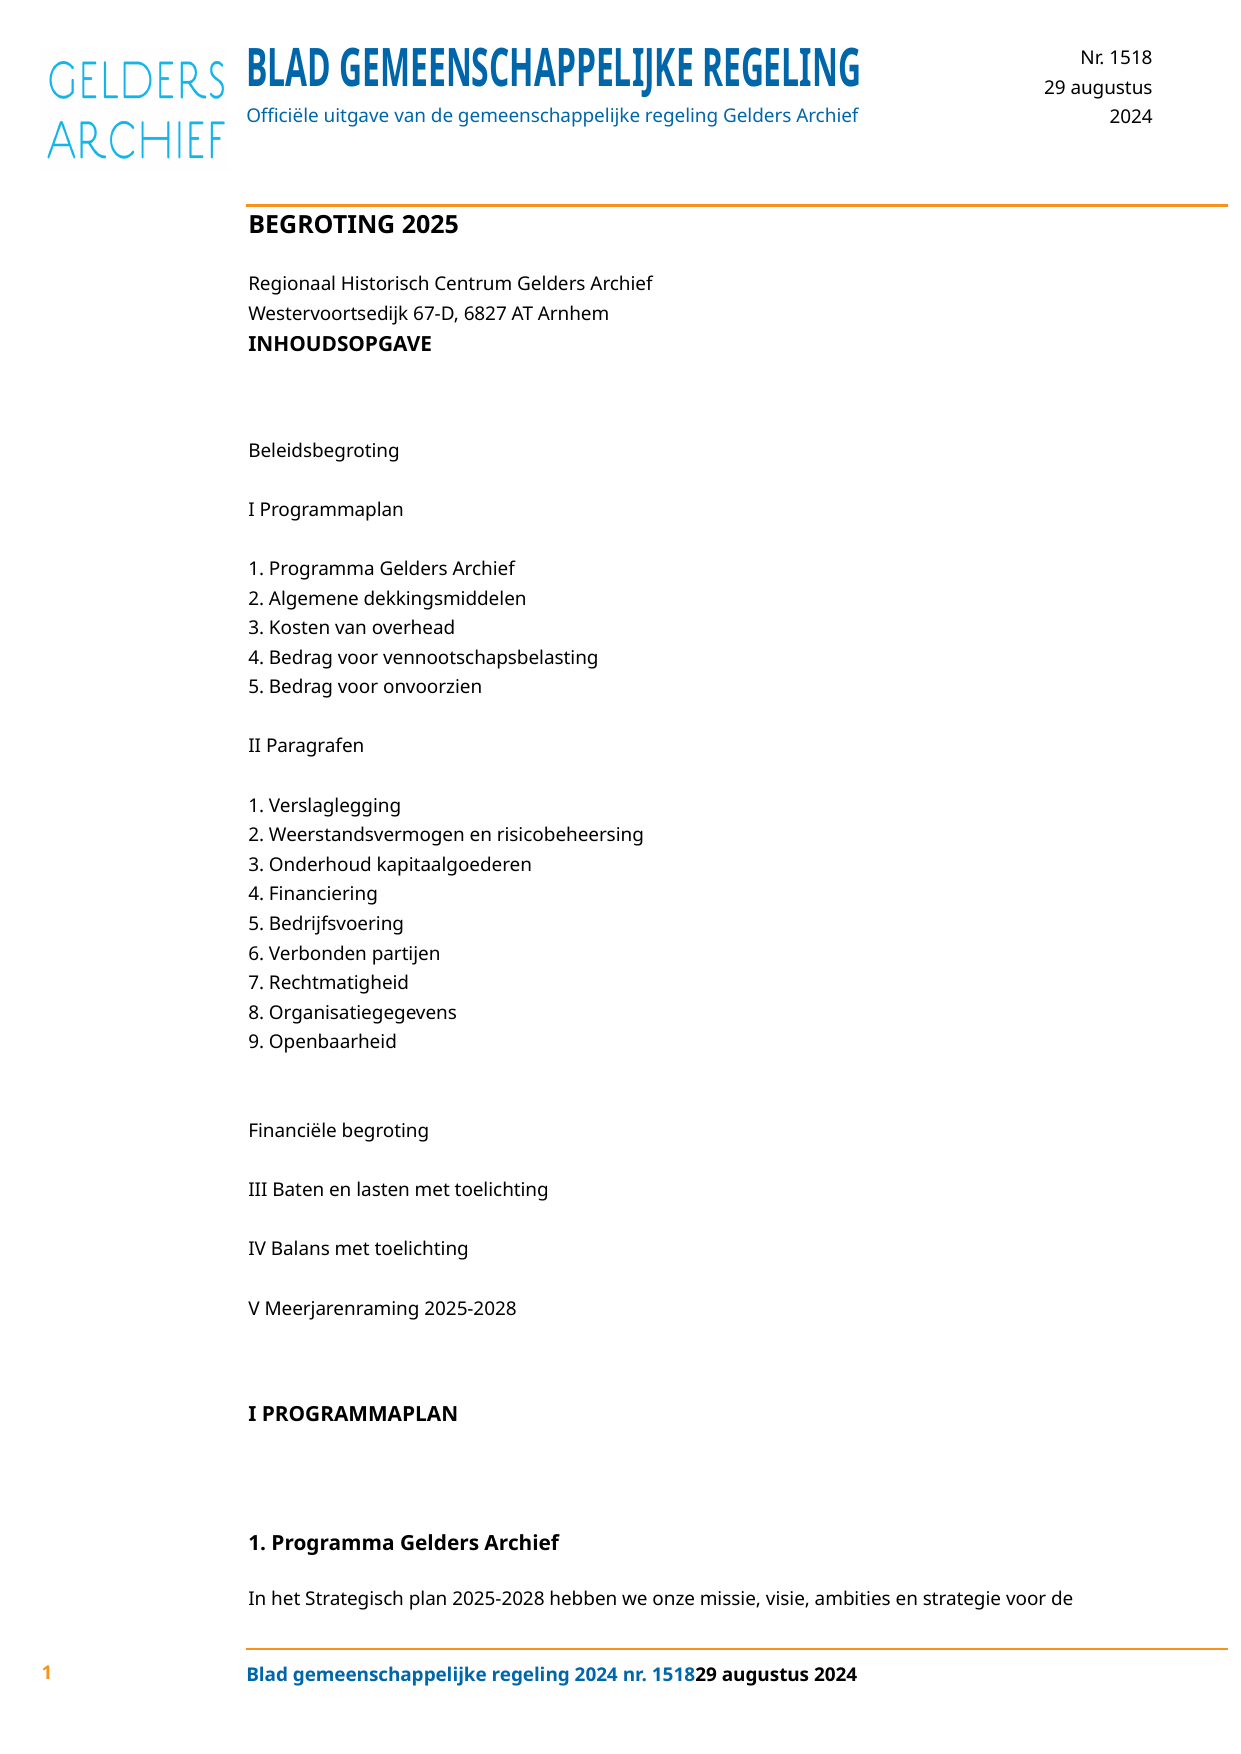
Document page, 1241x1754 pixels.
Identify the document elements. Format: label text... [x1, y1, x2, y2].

text I PROGRAMMAPLAN [248, 1399, 1152, 1428]
text BEGROTING 2025 [248, 207, 1152, 241]
text 5. Bedrag voor onvoorzien [248, 673, 1152, 699]
text 5. Bedrijfsvoering [248, 910, 1152, 936]
text 8. Organisatiegegevens [248, 999, 1152, 1024]
text V Meerjarenraming 2025-2028 [248, 1295, 1152, 1320]
text 7. Rechtmatigheid [248, 969, 1152, 995]
text I Programmaplan [248, 496, 1152, 522]
text IV Balans met toelichting [248, 1236, 1152, 1261]
text 2. Algemene dekkingsmiddelen [248, 585, 1152, 610]
text 9. Openbaarheid [248, 1028, 1152, 1054]
text 1. Programma Gelders Archief [248, 555, 1152, 581]
text In het Strategisch plan 2025-2028 hebben we onze missie, visie, ambities en strategie voor de [248, 1586, 1152, 1611]
text Regionaal Historisch Centrum Gelders Archief [248, 270, 1152, 296]
text II Paragrafen [248, 733, 1152, 758]
text Westervoortsedijk 67-D, 6827 AT Arnhem [248, 300, 1152, 326]
text 4. Bedrag voor vennootschapsbelasting [248, 644, 1152, 669]
text 1. Verslaglegging [248, 792, 1152, 817]
text 6. Verbonden partijen [248, 940, 1152, 965]
picture [41, 47, 231, 172]
text INHOUDSOPGAVE [248, 329, 1152, 358]
text Beleidsbegroting [248, 437, 1152, 462]
text 1. Programma Gelders Archief [248, 1528, 1152, 1556]
text Financiële begroting [248, 1117, 1152, 1143]
text III Baten en lasten met toelichting [248, 1176, 1152, 1202]
text 3. Kosten van overhead [248, 614, 1152, 640]
text 4. Financiering [248, 881, 1152, 906]
text 2. Weerstandsvermogen en risicobeheersing [248, 821, 1152, 847]
text 3. Onderhoud kapitaalgoederen [248, 851, 1152, 877]
